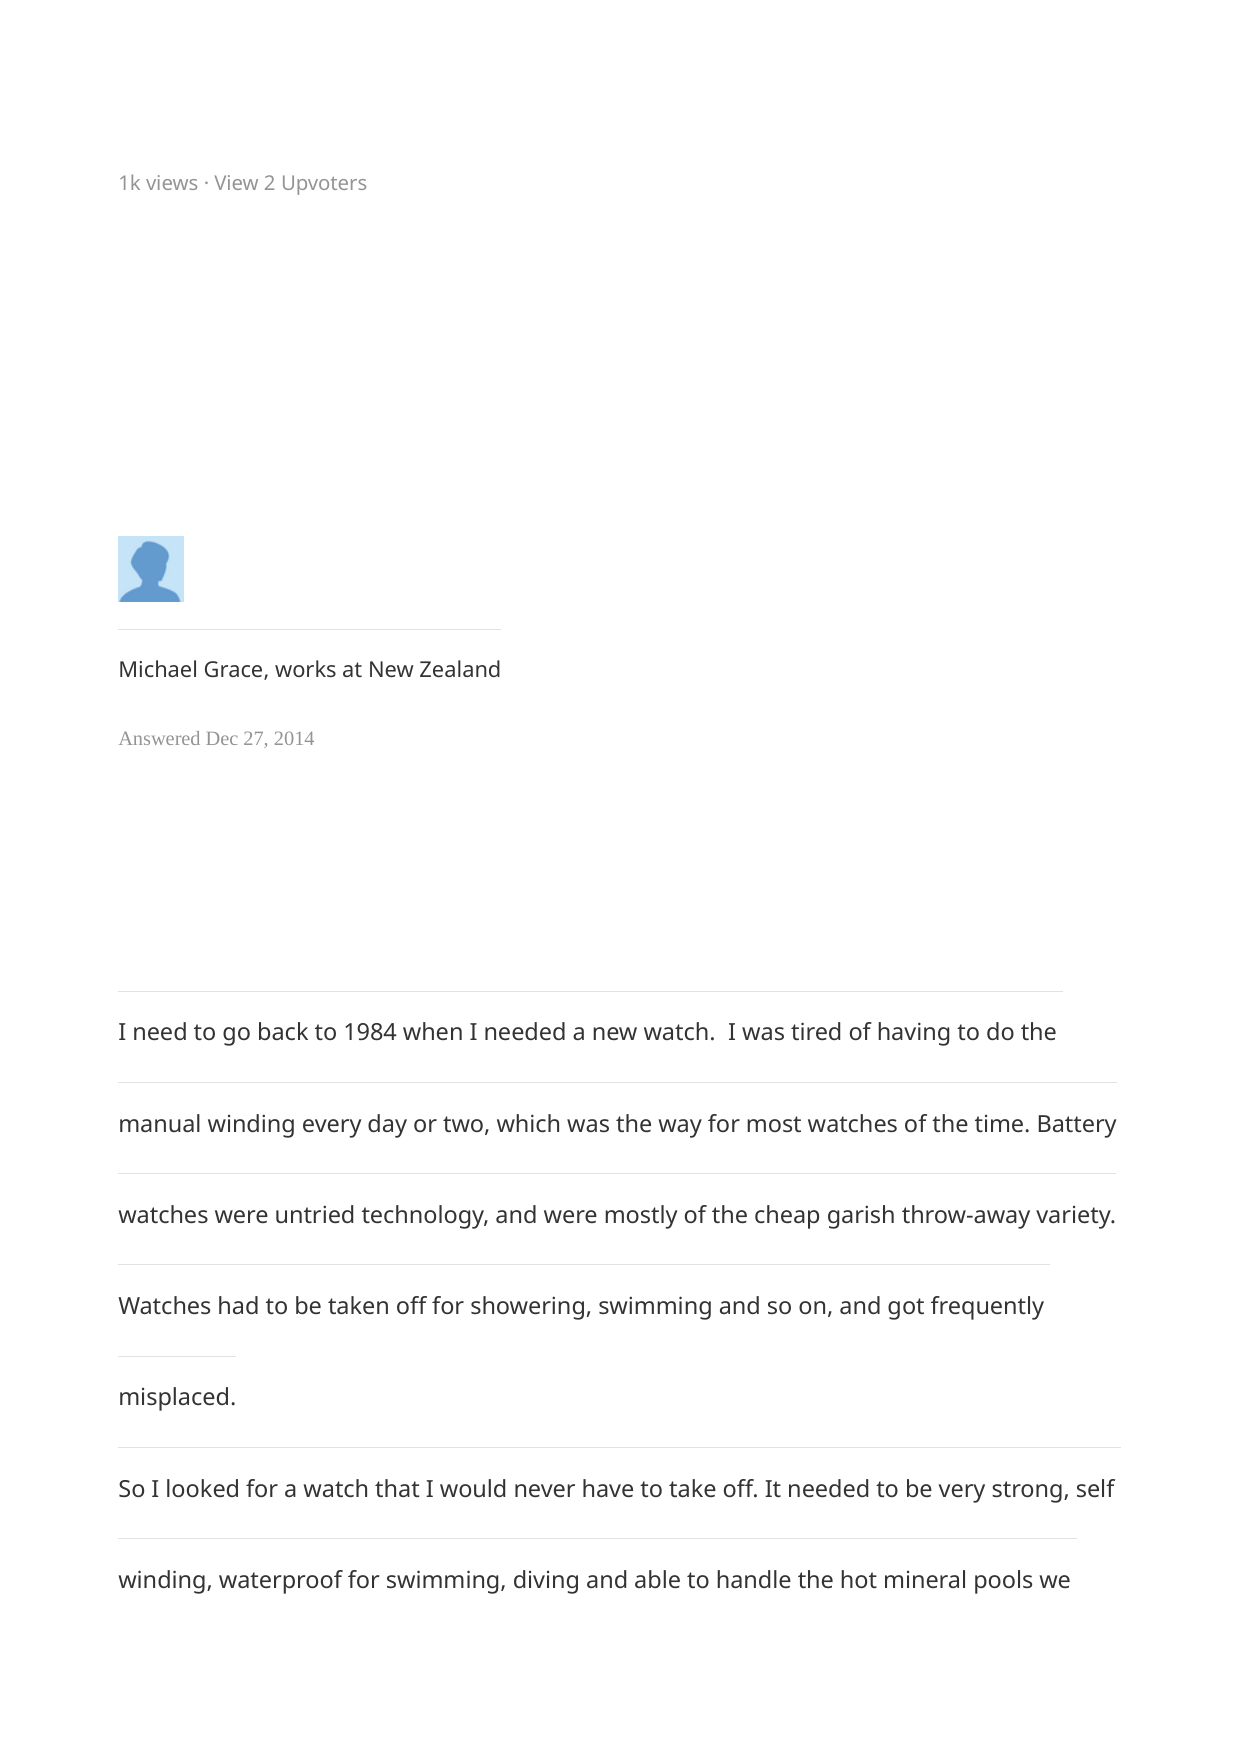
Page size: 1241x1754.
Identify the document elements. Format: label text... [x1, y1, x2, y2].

picture [118, 536, 184, 602]
text 1k views · View 2 Upvoters [118, 168, 1122, 196]
text Answered Dec 27, 2014 [118, 726, 1122, 750]
text Michael Grace, works at New Zealand [118, 628, 1109, 683]
text I need to go back to 1984 when I needed a new watch. I was tired of having to do the manual winding every day or two, which was the way for most watches of the time. Battery watches were untried technology, and were mostly of the cheap garish throw-away variety. Watches had to be taken off for showering, swimming and so on, and got frequently misplaced. So I looked for a watch that I would never have to take off. It needed to be very strong, self winding, waterproof for swimming, diving and able to handle the hot mineral pools we [118, 991, 1122, 1595]
